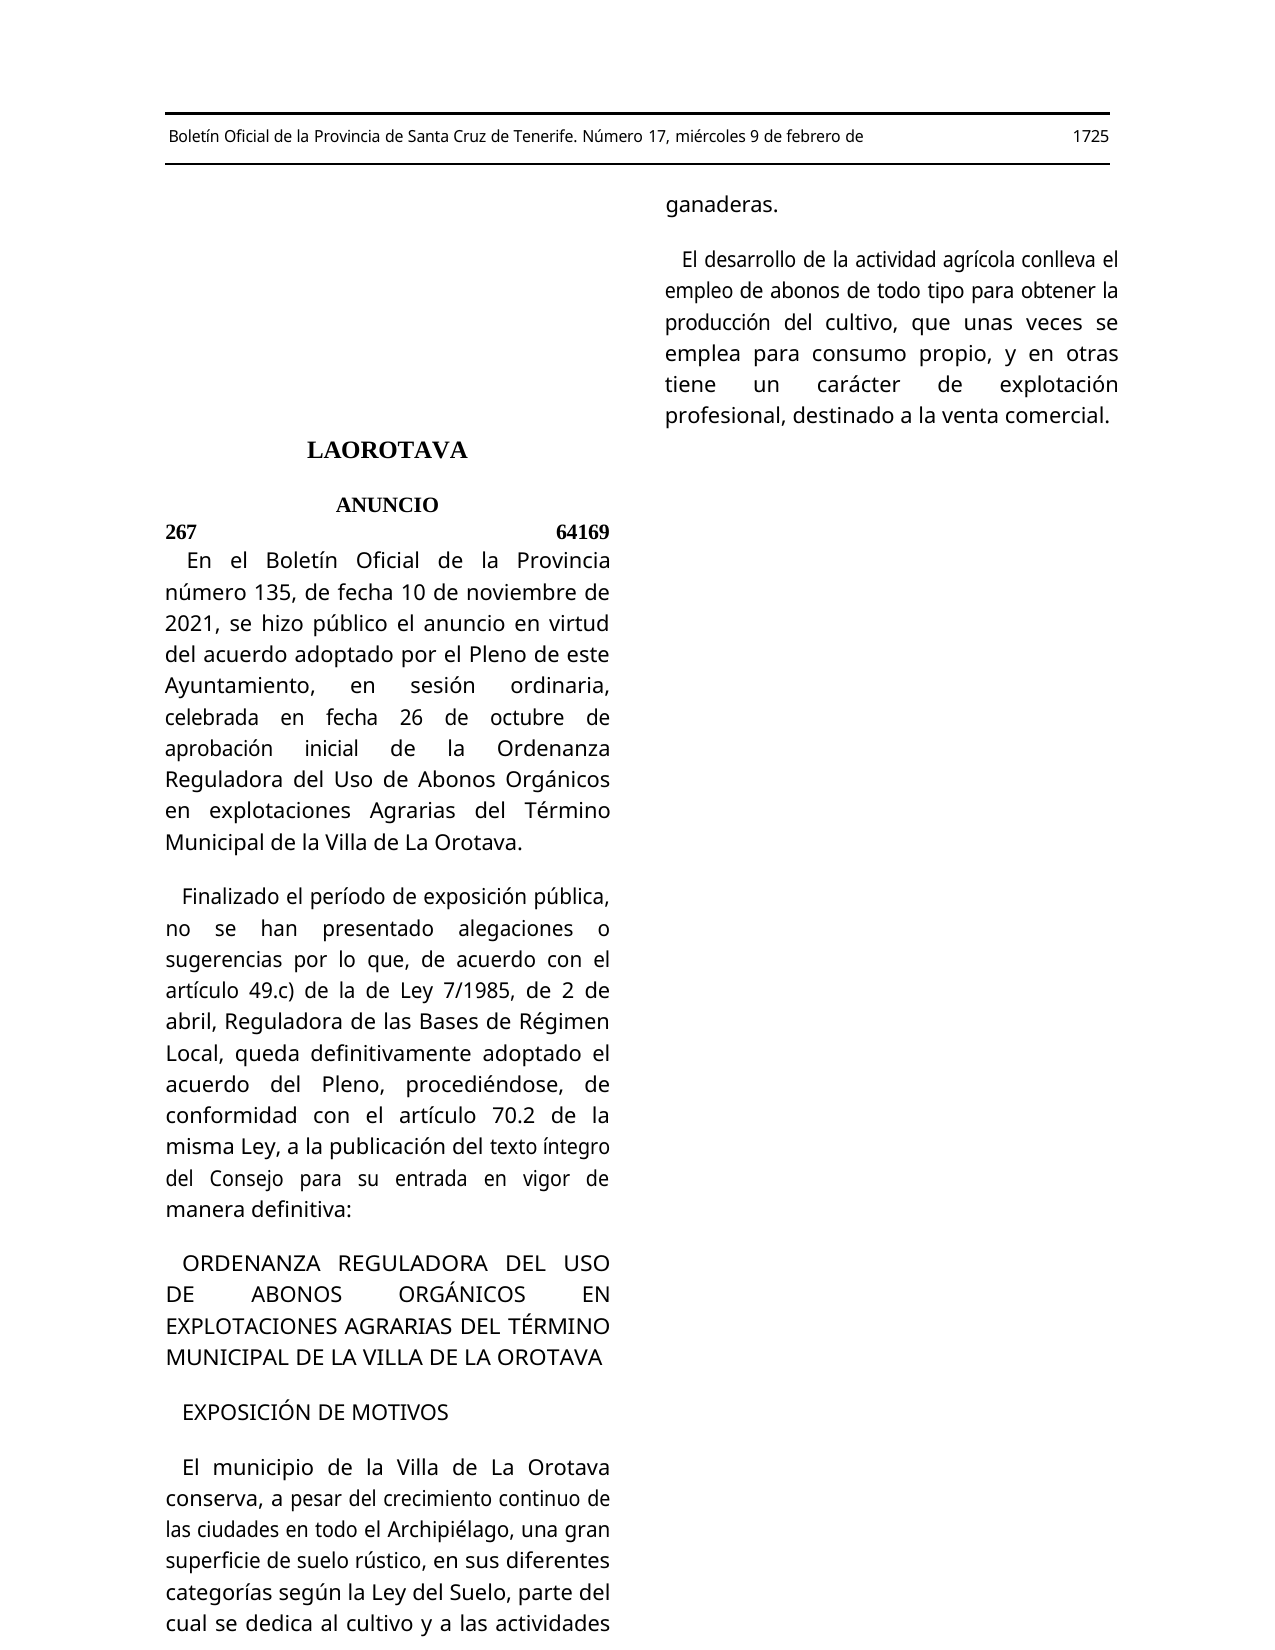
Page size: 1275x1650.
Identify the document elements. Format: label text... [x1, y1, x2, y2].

text ORDENANZA REGULADORA DEL USO DE ABONOS ORGÁNICOS EN EXPLOTACIONES AGRARIAS DEL TÉRMINO MUNICIPAL DE LA VILLA DE LA OROTAVA [165, 1248, 610, 1372]
text LAOROTAVA [305, 435, 470, 463]
text El desarrollo de la actividad agrícola conlleva el empleo de abonos de todo tipo para obtener la producción del cultivo, que unas veces se emplea para consumo propio, y en otras tiene un carácter de explotación profesional, destinado a la venta comercial. [664, 244, 1119, 430]
text Finalizado el período de exposición pública, no se han presentado alegaciones o sugerencias por lo que, de acuerdo con el artículo 49.c) de la de Ley 7/1985, de 2 de abril, Reguladora de las Bases de Régimen Local, queda definitivamente adoptado el acuerdo del Pleno, procediéndose, de conformidad con el artículo 70.2 de la misma Ley, a la publicación del texto íntegro del Consejo para su entrada en vigor de manera definitiva: [165, 881, 610, 1223]
text En el Boletín Oficial de la Provincia número 135, de fecha 10 de noviembre de 2021, se hizo público el anuncio en virtud del acuerdo adoptado por el Pleno de este Ayuntamiento, en sesión ordinaria, celebrada en fecha 26 de octubre de aprobación inicial de la Ordenanza Reguladora del Uso de Abonos Orgánicos en explotaciones Agrarias del Término Municipal de la Villa de La Orotava. [164, 545, 611, 856]
text El municipio de la Villa de La Orotava conserva, a pesar del crecimiento continuo de las ciudades en todo el Archipiélago, una gran superficie de suelo rústico, en sus diferentes categorías según la Ley del Suelo, parte del cual se dedica al cultivo y a las actividades [165, 1451, 610, 1637]
text EXPOSICIÓN DE MOTIVOS [182, 1397, 614, 1426]
text ANUNCIO [305, 492, 470, 517]
text 267 64169 [165, 519, 614, 544]
text ganaderas. [665, 189, 1119, 219]
